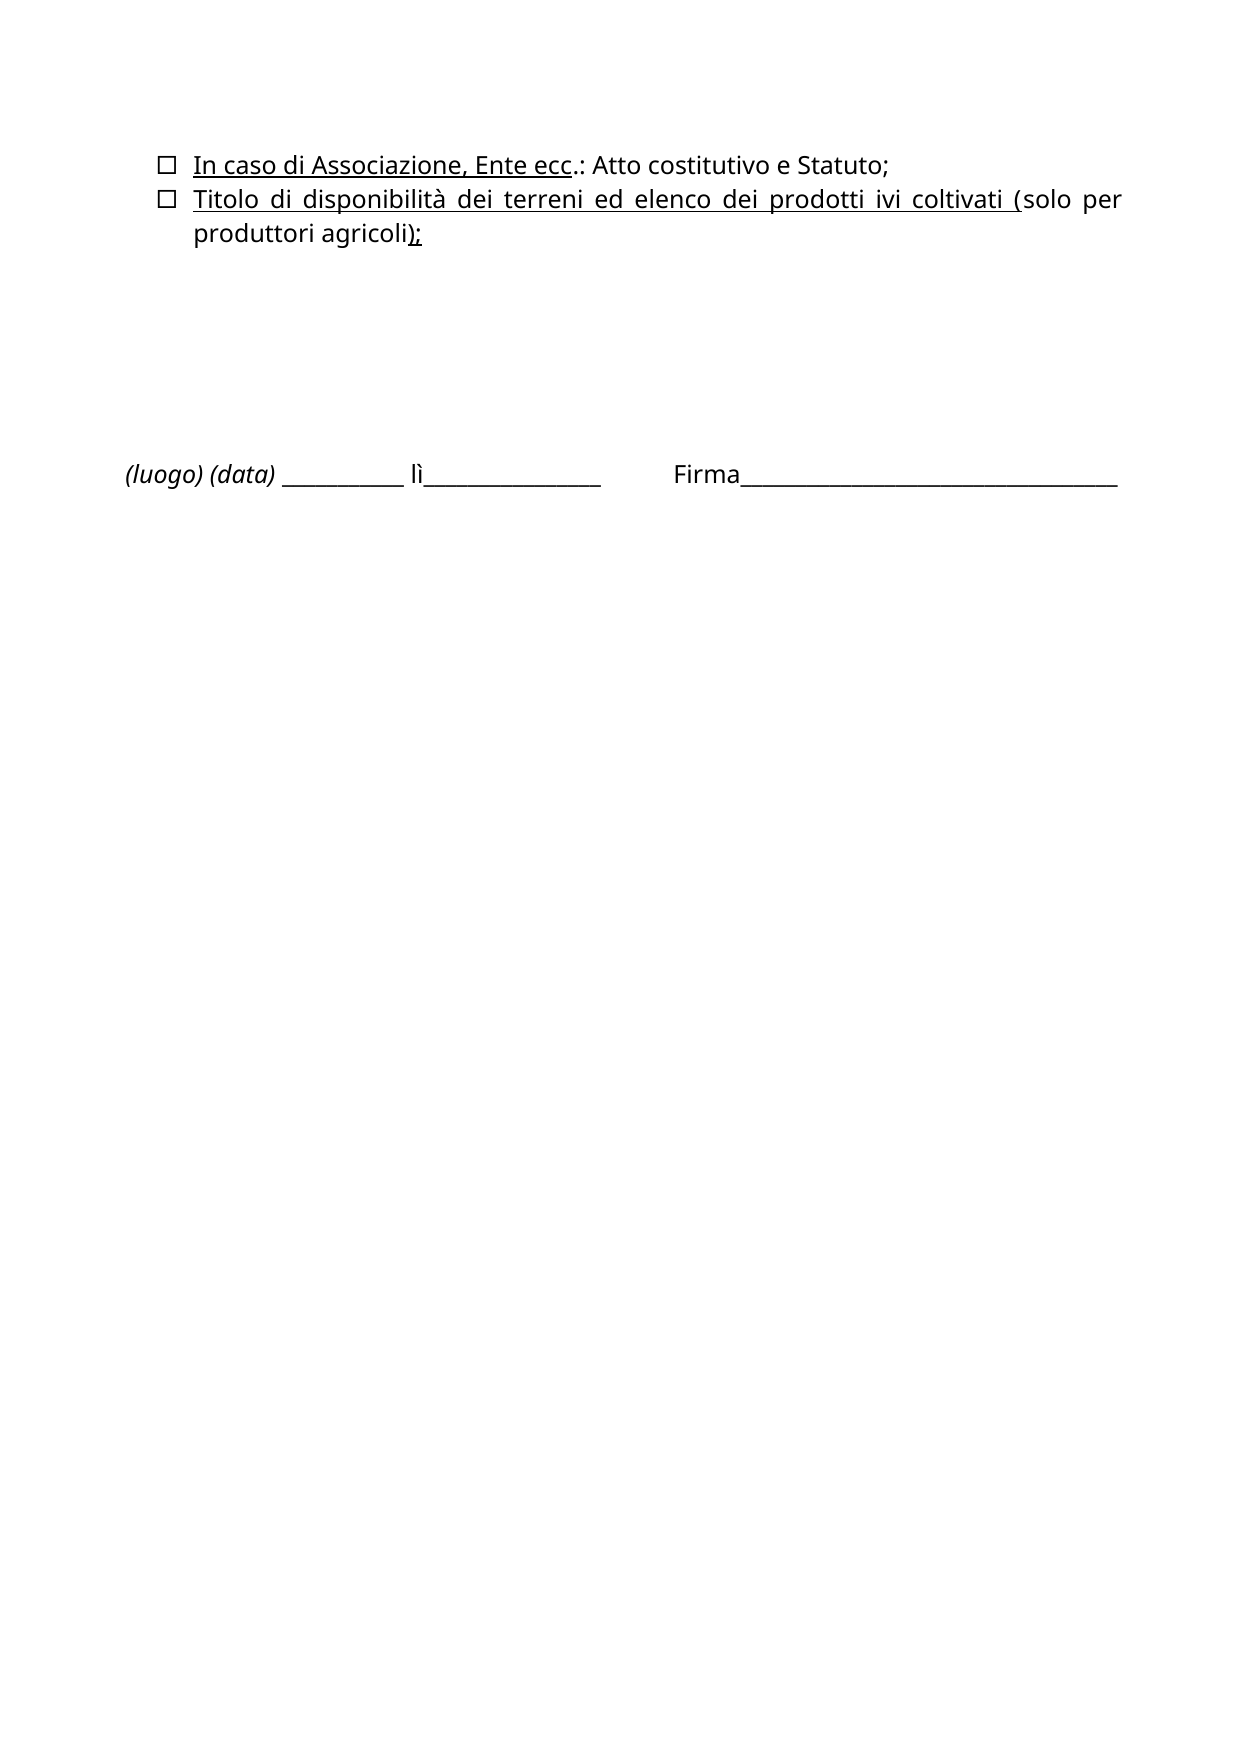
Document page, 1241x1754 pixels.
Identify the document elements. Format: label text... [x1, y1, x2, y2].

text (luogo) (data) ___________ lì________________ Firma__________________________________ [118, 457, 1122, 491]
list In caso di Associazione, Ente ecc.: Atto costitutivo e Statuto; [156, 148, 1122, 182]
list Titolo di disponibilità dei terreni ed elenco dei prodotti ivi coltivati (solo per produttori agricoli); [156, 182, 1122, 250]
